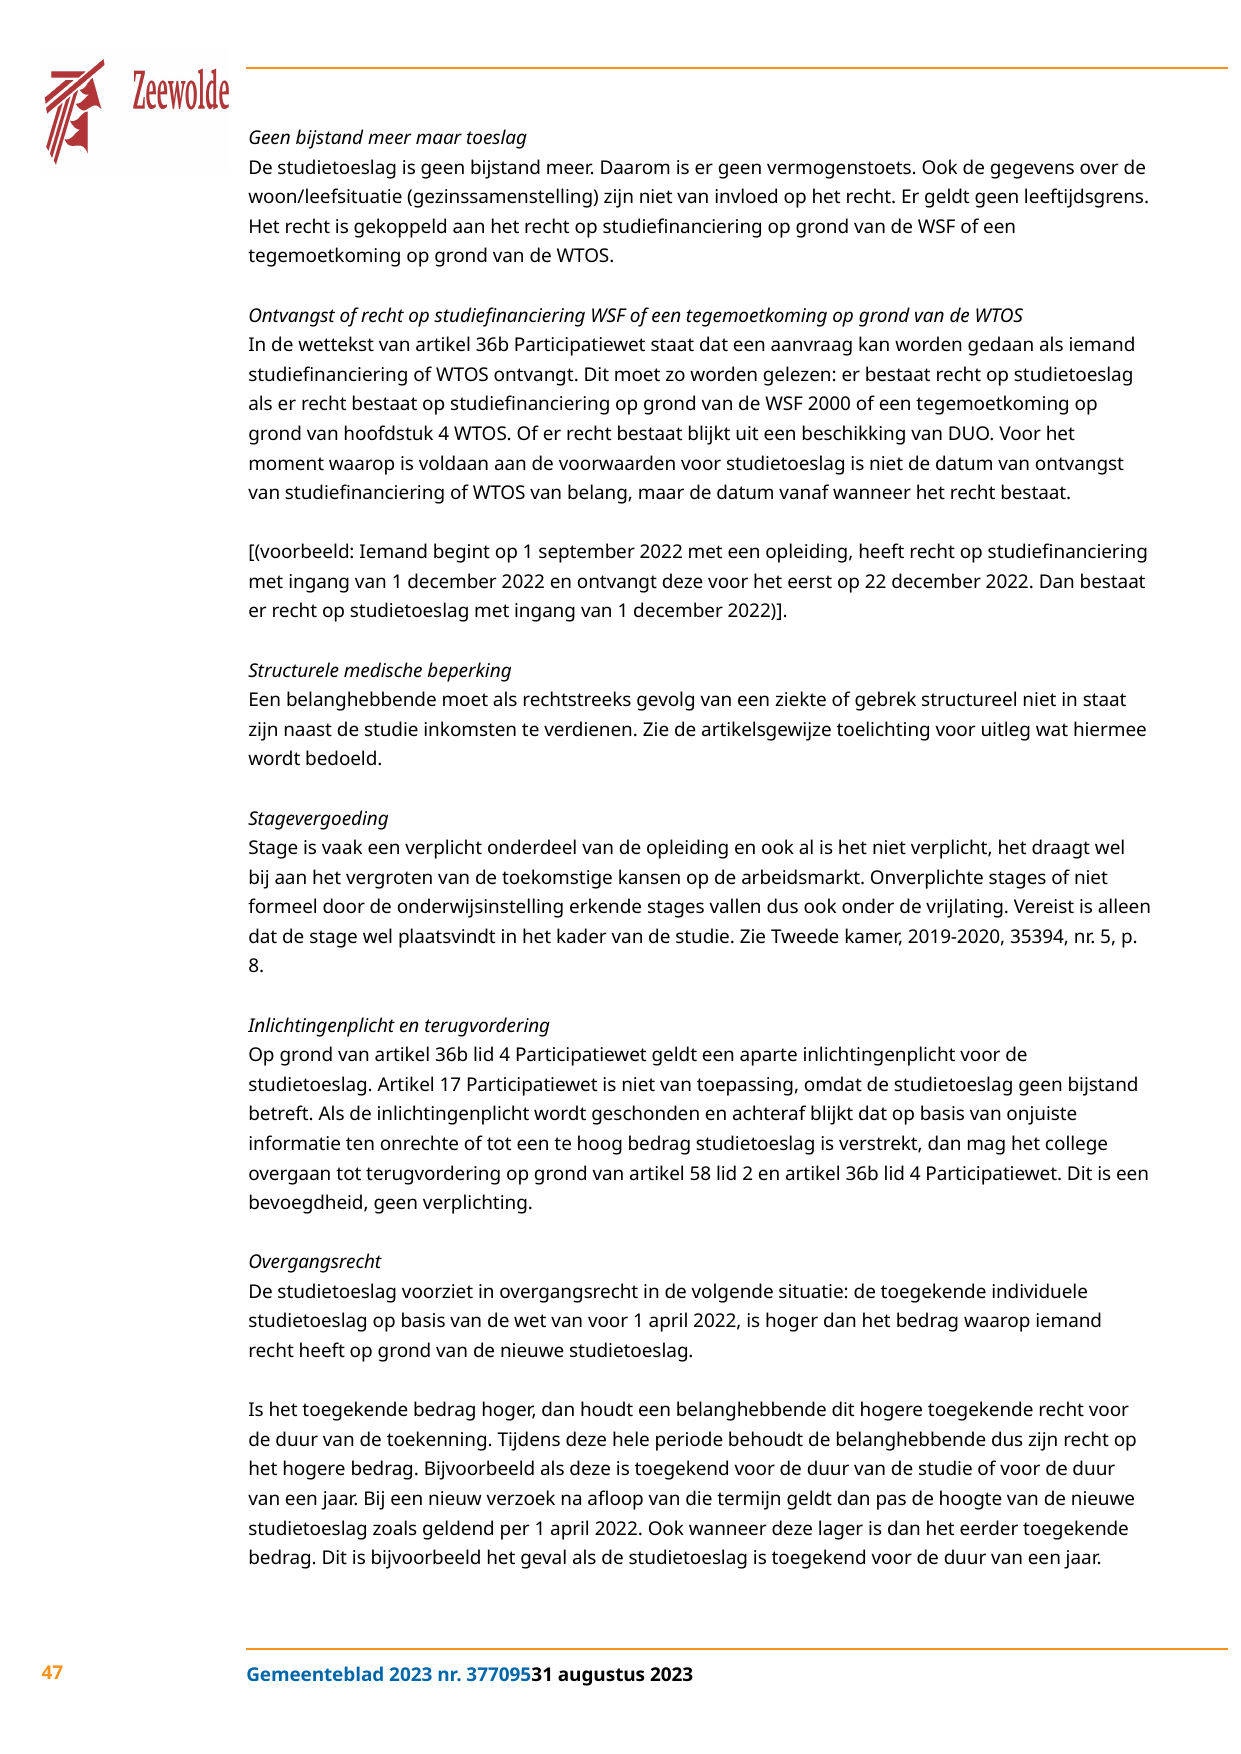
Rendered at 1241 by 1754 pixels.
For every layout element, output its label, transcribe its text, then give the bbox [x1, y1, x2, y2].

text Is het toegekende bedrag hoger, dan houdt een belanghebbende dit hogere toegekende recht voor de duur van de toekenning. Tijdens deze hele periode behoudt de belanghebbende dus zijn recht op het hogere bedrag. Bijvoorbeeld als deze is toegekend voor de duur van de studie of voor de duur van een jaar. Bij een nieuw verzoek na afloop van die termijn geldt dan pas de hoogte van de nieuwe studietoeslag zoals geldend per 1 april 2022. Ook wanneer deze lager is dan het eerder toegekende bedrag. Dit is bijvoorbeeld het geval als de studietoeslag is toegekend voor de duur van een jaar. [248, 1396, 1152, 1570]
text Structurele medische beperking [248, 657, 1152, 683]
text Overgangsrecht [248, 1248, 1152, 1274]
text Op grond van artikel 36b lid 4 Participatiewet geldt een aparte inlichtingenplicht voor de studietoeslag. Artikel 17 Participatiewet is niet van toepassing, omdat de studietoeslag geen bijstand betreft. Als de inlichtingenplicht wordt geschonden en achteraf blijkt dat op basis van onjuiste informatie ten onrechte of tot een te hoog bedrag studietoeslag is verstrekt, dan mag het college overgaan tot terugvordering op grond van artikel 58 lid 2 en artikel 36b lid 4 Participatiewet. Dit is een bevoegdheid, geen verplichting. [248, 1041, 1152, 1215]
text Inlichtingenplicht en terugvordering [248, 1012, 1152, 1038]
text De studietoeslag voorziet in overgangsrecht in de volgende situatie: de toegekende individuele studietoeslag op basis van de wet van voor 1 april 2022, is hoger dan het bedrag waarop iemand recht heeft op grond van de nieuwe studietoeslag. [248, 1278, 1152, 1363]
picture [41, 47, 231, 172]
text De studietoeslag is geen bijstand meer. Daarom is er geen vermogenstoets. Ook de gegevens over de woon/leefsituatie (gezinssamenstelling) zijn niet van invloed op het recht. Er geldt geen leeftijdsgrens. Het recht is gekoppeld aan het recht op studiefinanciering op grond van de WSF of een tegemoetkoming op grond van de WTOS. [248, 154, 1152, 268]
text Een belanghebbende moet als rechtstreeks gevolg van een ziekte of gebrek structureel niet in staat zijn naast de studie inkomsten te verdienen. Zie de artikelsgewijze toelichting voor uitleg wat hiermee wordt bedoeld. [248, 686, 1152, 771]
text [(voorbeeld: Iemand begint op 1 september 2022 met een opleiding, heeft recht op studiefinanciering met ingang van 1 december 2022 en ontvangt deze voor het eerst op 22 december 2022. Dan bestaat er recht op studietoeslag met ingang van 1 december 2022)]. [248, 538, 1152, 623]
text Geen bijstand meer maar toeslag [248, 124, 1152, 150]
text Ontvangst of recht op studiefinanciering WSF of een tegemoetkoming op grond van de WTOS [248, 302, 1152, 328]
text Stagevergoeding [248, 805, 1152, 831]
text Stage is vaak een verplicht onderdeel van de opleiding en ook al is het niet verplicht, het draagt wel bij aan het vergroten van de toekomstige kansen op de arbeidsmarkt. Onverplichte stages of niet formeel door de onderwijsinstelling erkende stages vallen dus ook onder de vrijlating. Vereist is alleen dat de stage wel plaatsvindt in het kader van de studie. Zie Tweede kamer, 2019-2020, 35394, nr. 5, p. 8. [248, 834, 1152, 978]
text In de wettekst van artikel 36b Participatiewet staat dat een aanvraag kan worden gedaan als iemand studiefinanciering of WTOS ontvangt. Dit moet zo worden gelezen: er bestaat recht op studietoeslag als er recht bestaat op studiefinanciering op grond van de WSF 2000 of een tegemoetkoming op grond van hoofdstuk 4 WTOS. Of er recht bestaat blijkt uit een beschikking van DUO. Voor het moment waarop is voldaan aan de voorwaarden voor studietoeslag is niet de datum van ontvangst van studiefinanciering of WTOS van belang, maar de datum vanaf wanneer het recht bestaat. [248, 331, 1152, 505]
